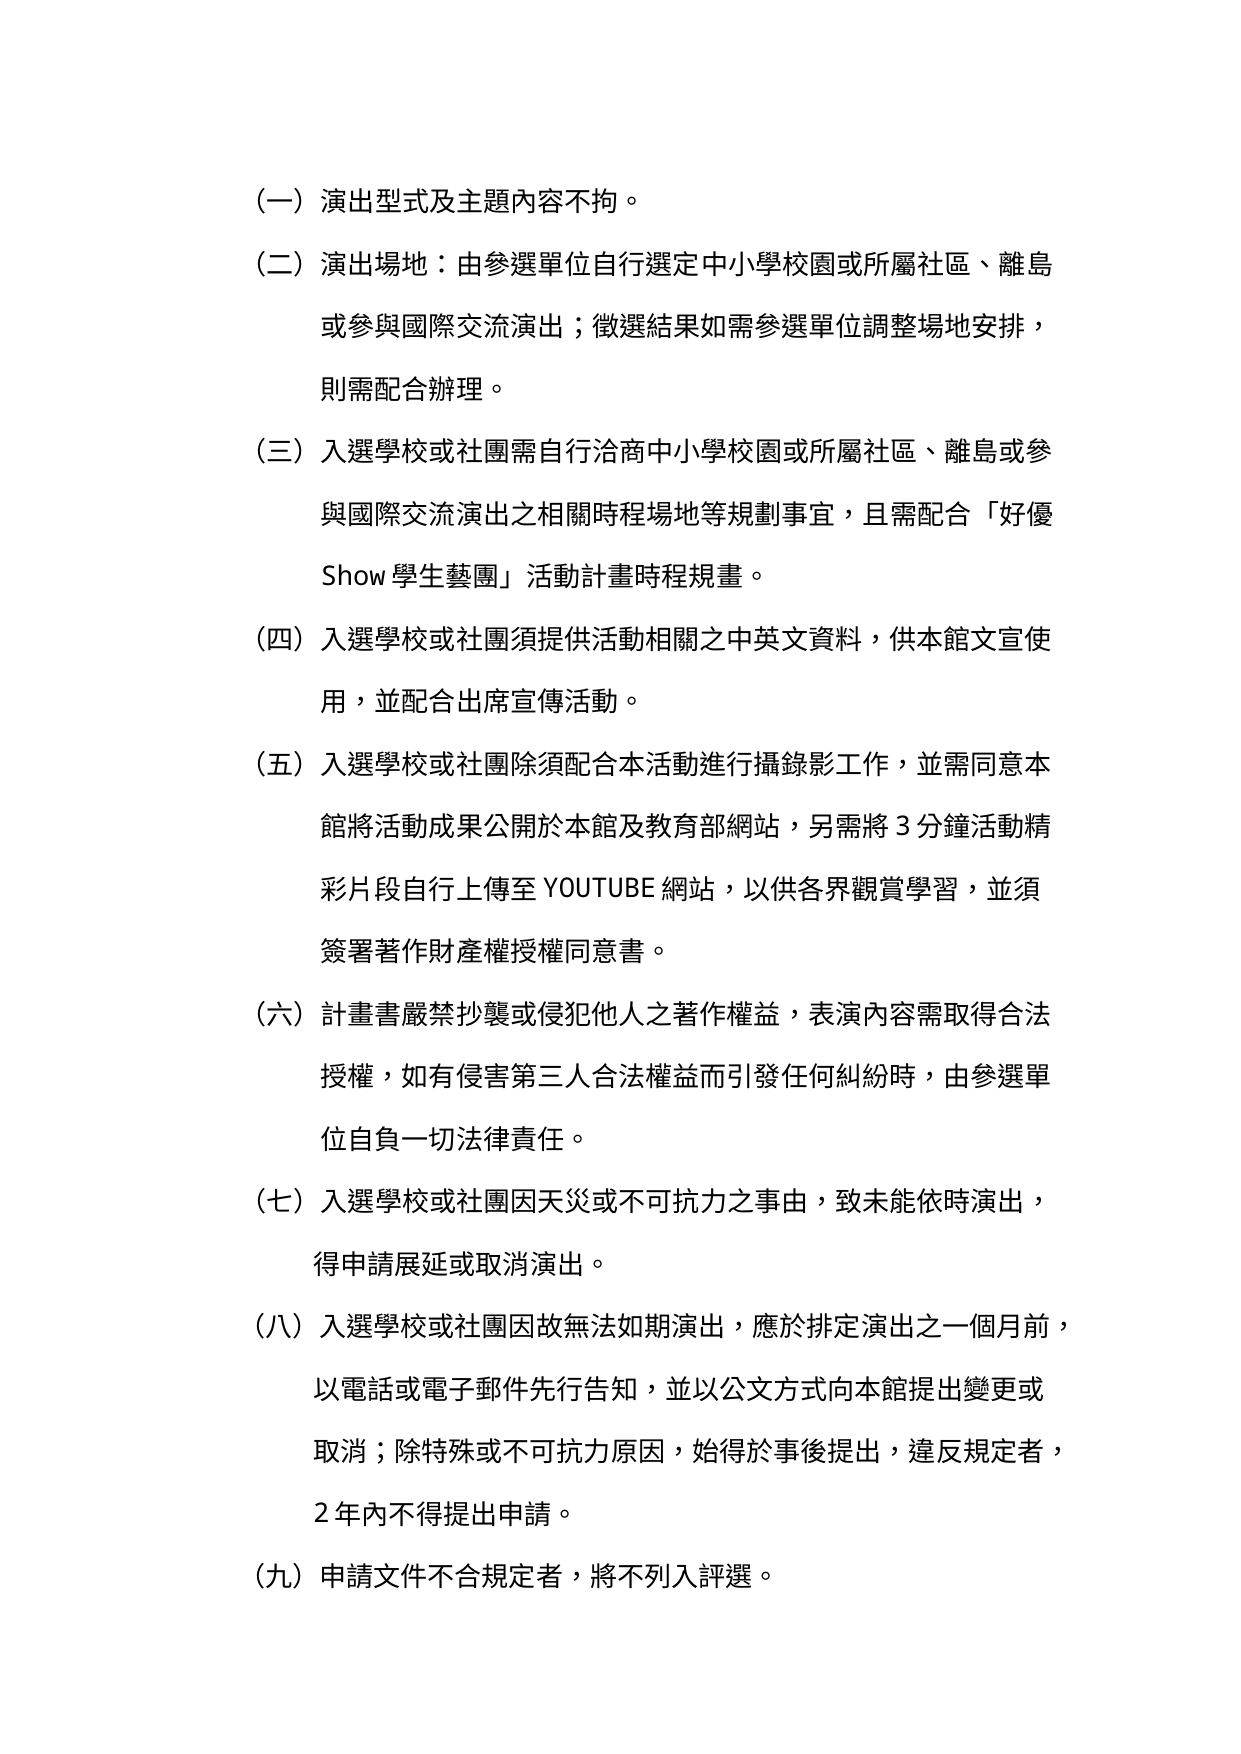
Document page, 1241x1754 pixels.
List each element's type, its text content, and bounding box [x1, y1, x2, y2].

text （九）申請文件不合規定者，將不列入評選。 [238, 1533, 1053, 1596]
text （二）演出場地：由參選單位自行選定中小學校園或所屬社區、離島或參與國際交流演出；徵選結果如需參選單位調整場地安排，則需配合辦理。 [239, 221, 1053, 408]
text （五）入選學校或社團除須配合本活動進行攝錄影工作，並需同意本館將活動成果公開於本館及教育部網站，另需將3分鐘活動精彩片段自行上傳至YOUTUBE網站，以供各界觀賞學習，並須簽署著作財產權授權同意書。 [239, 721, 1053, 971]
text （八）入選學校或社團因故無法如期演出，應於排定演出之一個月前，以電話或電子郵件先行告知，並以公文方式向本館提出變更或取消；除特殊或不可抗力原因，始得於事後提出，違反規定者，2年內不得提出申請。 [238, 1283, 1053, 1533]
text （四）入選學校或社團須提供活動相關之中英文資料，供本館文宣使用，並配合出席宣傳活動。 [239, 596, 1053, 721]
text （六）計畫書嚴禁抄襲或侵犯他人之著作權益，表演內容需取得合法授權，如有侵害第三人合法權益而引發任何糾紛時，由參選單位自負一切法律責任。 [239, 971, 1053, 1158]
text （七）入選學校或社團因天災或不可抗力之事由，致未能依時演出，得申請展延或取消演出。 [239, 1158, 1053, 1283]
text （三）入選學校或社團需自行洽商中小學校園或所屬社區、離島或參與國際交流演出之相關時程場地等規劃事宜，且需配合「好優Show學生藝團」活動計畫時程規畫。 [239, 408, 1053, 596]
text （一）演出型式及主題內容不拘。 [239, 158, 1053, 221]
